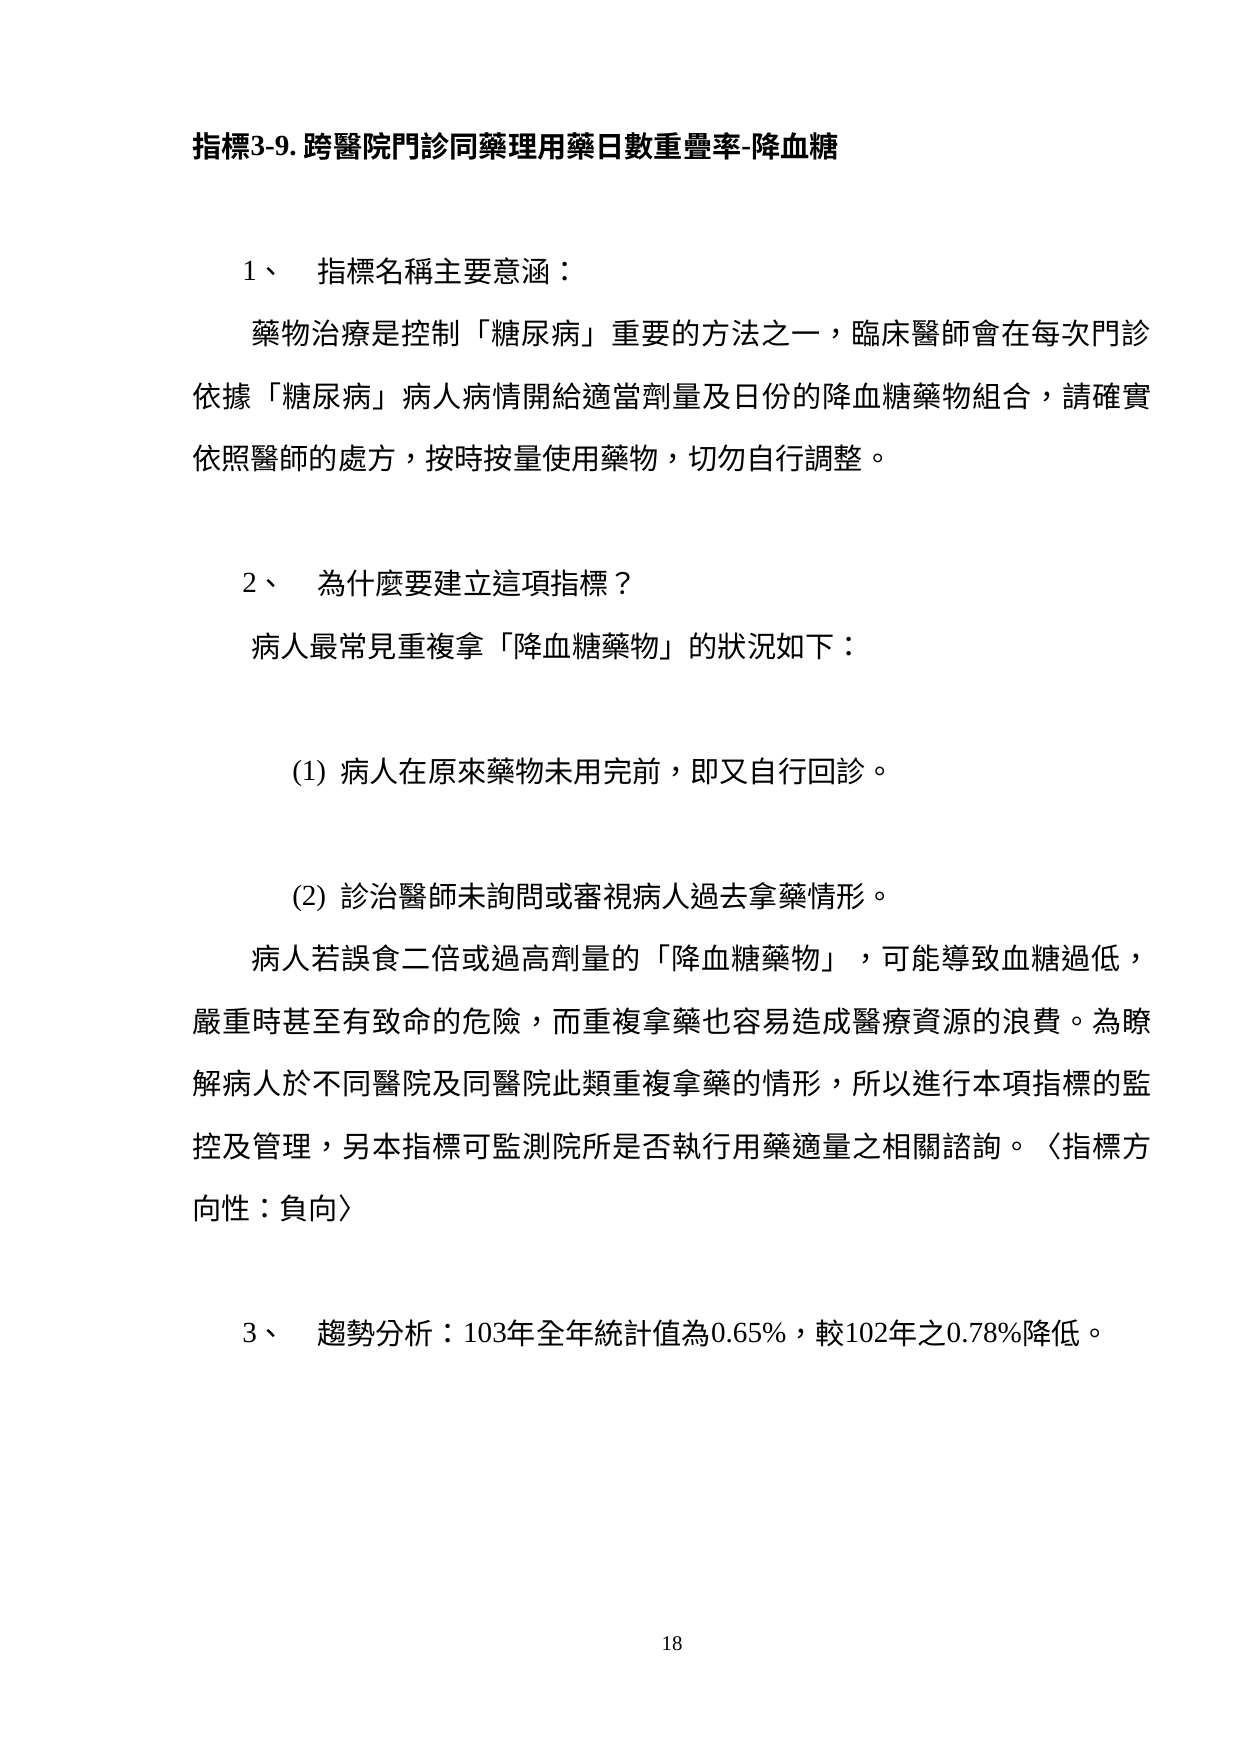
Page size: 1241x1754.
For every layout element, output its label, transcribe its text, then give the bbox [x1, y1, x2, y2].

text 病人最常見重複拿「降血糖藥物」的狀況如下： [192, 603, 1152, 665]
list 趨勢分析：103年全年統計值為0.65%，較102年之0.78%降低。 [242, 1290, 1145, 1353]
list 指標名稱主要意涵： [242, 228, 1145, 290]
list 病人在原來藥物未用完前，即又自行回診。 [292, 728, 1108, 790]
text 藥物治療是控制「糖尿病」重要的方法之一，臨床醫師會在每次門診依據「糖尿病」病人病情開給適當劑量及日份的降血糖藥物組合，請確實依照醫師的處方，按時按量使用藥物，切勿自行調整。 [192, 290, 1152, 478]
text 病人若誤食二倍或過高劑量的「降血糖藥物」，可能導致血糖過低，嚴重時甚至有致命的危險，而重複拿藥也容易造成醫療資源的浪費。為瞭解病人於不同醫院及同醫院此類重複拿藥的情形，所以進行本項指標的監控及管理，另本指標可監測院所是否執行用藥適量之相關諮詢。〈指標方向性：負向〉 [192, 915, 1152, 1228]
list 為什麼要建立這項指標？ [242, 540, 1145, 603]
text 指標3-9. 跨醫院門診同藥理用藥日數重疊率-降血糖 [192, 103, 1145, 165]
list 診治醫師未詢問或審視病人過去拿藥情形。 [292, 853, 1145, 915]
